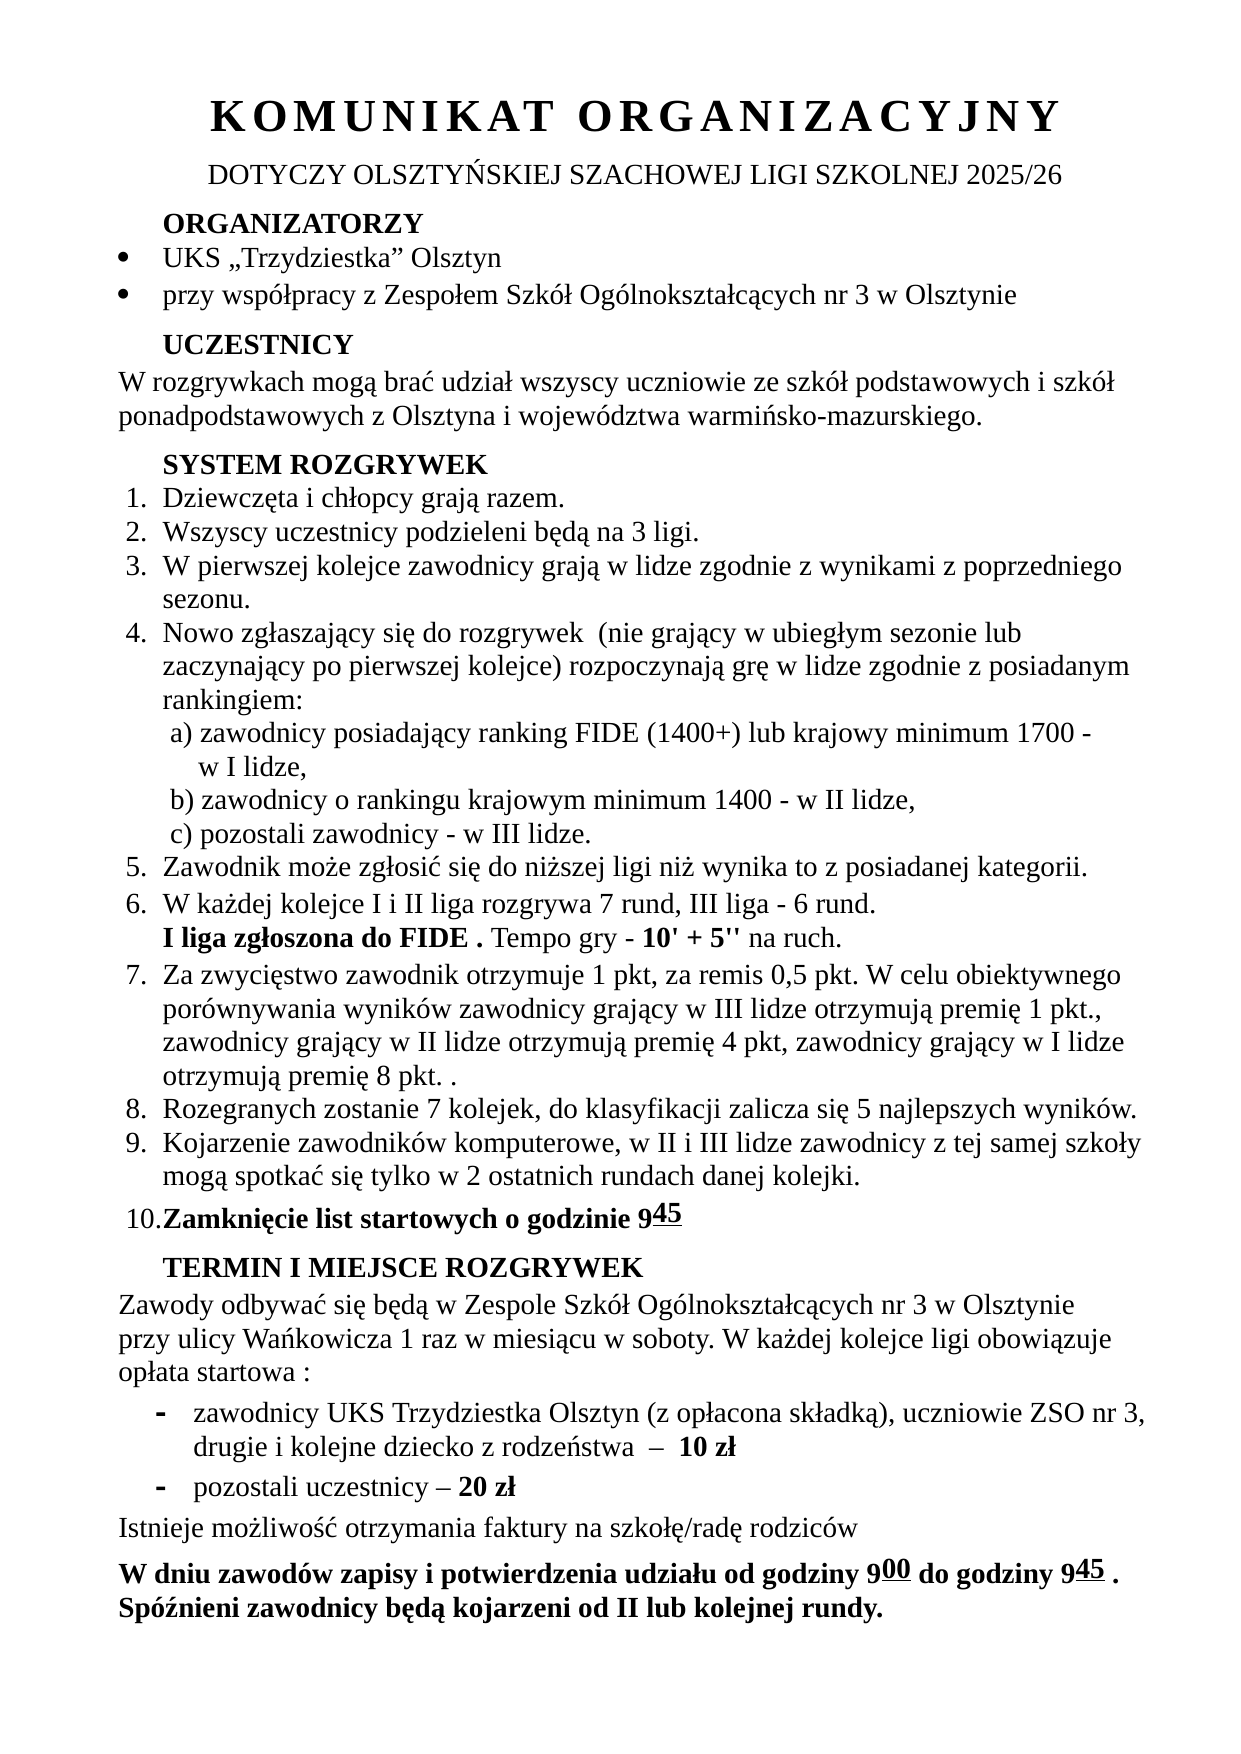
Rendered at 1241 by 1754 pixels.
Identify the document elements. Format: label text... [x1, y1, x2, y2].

subtitle UCZESTNICY [162, 327, 1152, 361]
list przy współpracy z Zespołem Szkół Ogólnokształcących nr 3 w Olsztynie [118, 277, 1152, 311]
text W rozgrywkach mogą brać udział wszyscy uczniowie ze szkół podstawowych i szkół ponadpodstawowych z Olsztyna i województwa warmińsko-mazurskiego. [118, 364, 1152, 431]
list Zawodnik może zgłosić się do niższej ligi niż wynika to z posiadanej kategorii. [118, 849, 1152, 883]
list W każdej kolejce I i II liga rozgrywa 7 rund, III liga - 6 rund. I liga zgłoszona do FIDE . Tempo gry - 10' + 5'' na ruch. [118, 887, 1152, 954]
list zawodnicy posiadający ranking FIDE (1400+) lub krajowy minimum 1700 - w I lidze, [162, 715, 1152, 782]
list pozostali uczestnicy – 20 zł [156, 1469, 1152, 1503]
list Zamknięcie list startowych o godzinie 945 [118, 1196, 1152, 1234]
subtitle KOMUNIKAT ORGANIZACYJNY [118, 88, 1152, 141]
list UKS „Trzydziestka” Olsztyn [118, 240, 1152, 274]
list pozostali zawodnicy - w III lidze. [162, 816, 1152, 849]
list Rozegranych zostanie 7 kolejek, do klasyfikacji zalicza się 5 najlepszych wyników. [118, 1091, 1152, 1125]
list W pierwszej kolejce zawodnicy grają w lidze zgodnie z wynikami z poprzedniego sezonu. [118, 548, 1152, 615]
subtitle TERMIN I MIEJSCE ROZGRYWEK [162, 1250, 1152, 1284]
list zawodnicy UKS Trzydziestka Olsztyn (z opłacona składką), uczniowie ZSO nr 3, drugie i kolejne dziecko z rodzeństwa – 10 zł [156, 1395, 1152, 1462]
subtitle ORGANIZATORZY [162, 207, 1152, 240]
list Za zwycięstwo zawodnik otrzymuje 1 pkt, za remis 0,5 pkt. W celu obiektywnego porównywania wyników zawodnicy grający w III lidze otrzymują premię 1 pkt., zawodnicy grający w II lidze otrzymują premię 4 pkt, zawodnicy grający w I lidze otrzymują premię 8 pkt. . [118, 957, 1152, 1091]
list Kojarzenie zawodników komputerowe, w II i III lidze zawodnicy z tej samej szkoły mogą spotkać się tylko w 2 ostatnich rundach danej kolejki. [118, 1125, 1152, 1192]
list Wszyscy uczestnicy podzieleni będą na 3 ligi. [118, 514, 1152, 548]
list zawodnicy o rankingu krajowym minimum 1400 - w II lidze, [162, 782, 1152, 816]
text Istnieje możliwość otrzymania faktury na szkołę/radę rodziców [118, 1510, 1152, 1544]
text W dniu zawodów zapisy i potwierdzenia udziału od godziny 900 do godziny 945 . Spóźnieni zawodnicy będą kojarzeni od II lub kolejnej rundy. [118, 1551, 1152, 1623]
text DOTYCZY OLSZTYŃSKIEJ SZACHOWEJ LIGI SZKOLNEJ 2025/26 [118, 157, 1152, 191]
subtitle SYSTEM ROZGRYWEK [162, 447, 1152, 481]
list Nowo zgłaszający się do rozgrywek (nie grający w ubiegłym sezonie lub zaczynający po pierwszej kolejce) rozpoczynają grę w lidze zgodnie z posiadanym rankingiem: [118, 615, 1152, 715]
list Dziewczęta i chłopcy grają razem. [118, 481, 1152, 514]
text Zawody odbywać się będą w Zespole Szkół Ogólnokształcących nr 3 w Olsztynie przy ulicy Wańkowicza 1 raz w miesiącu w soboty. W każdej kolejce ligi obowiązuje opłata startowa : [118, 1287, 1152, 1388]
